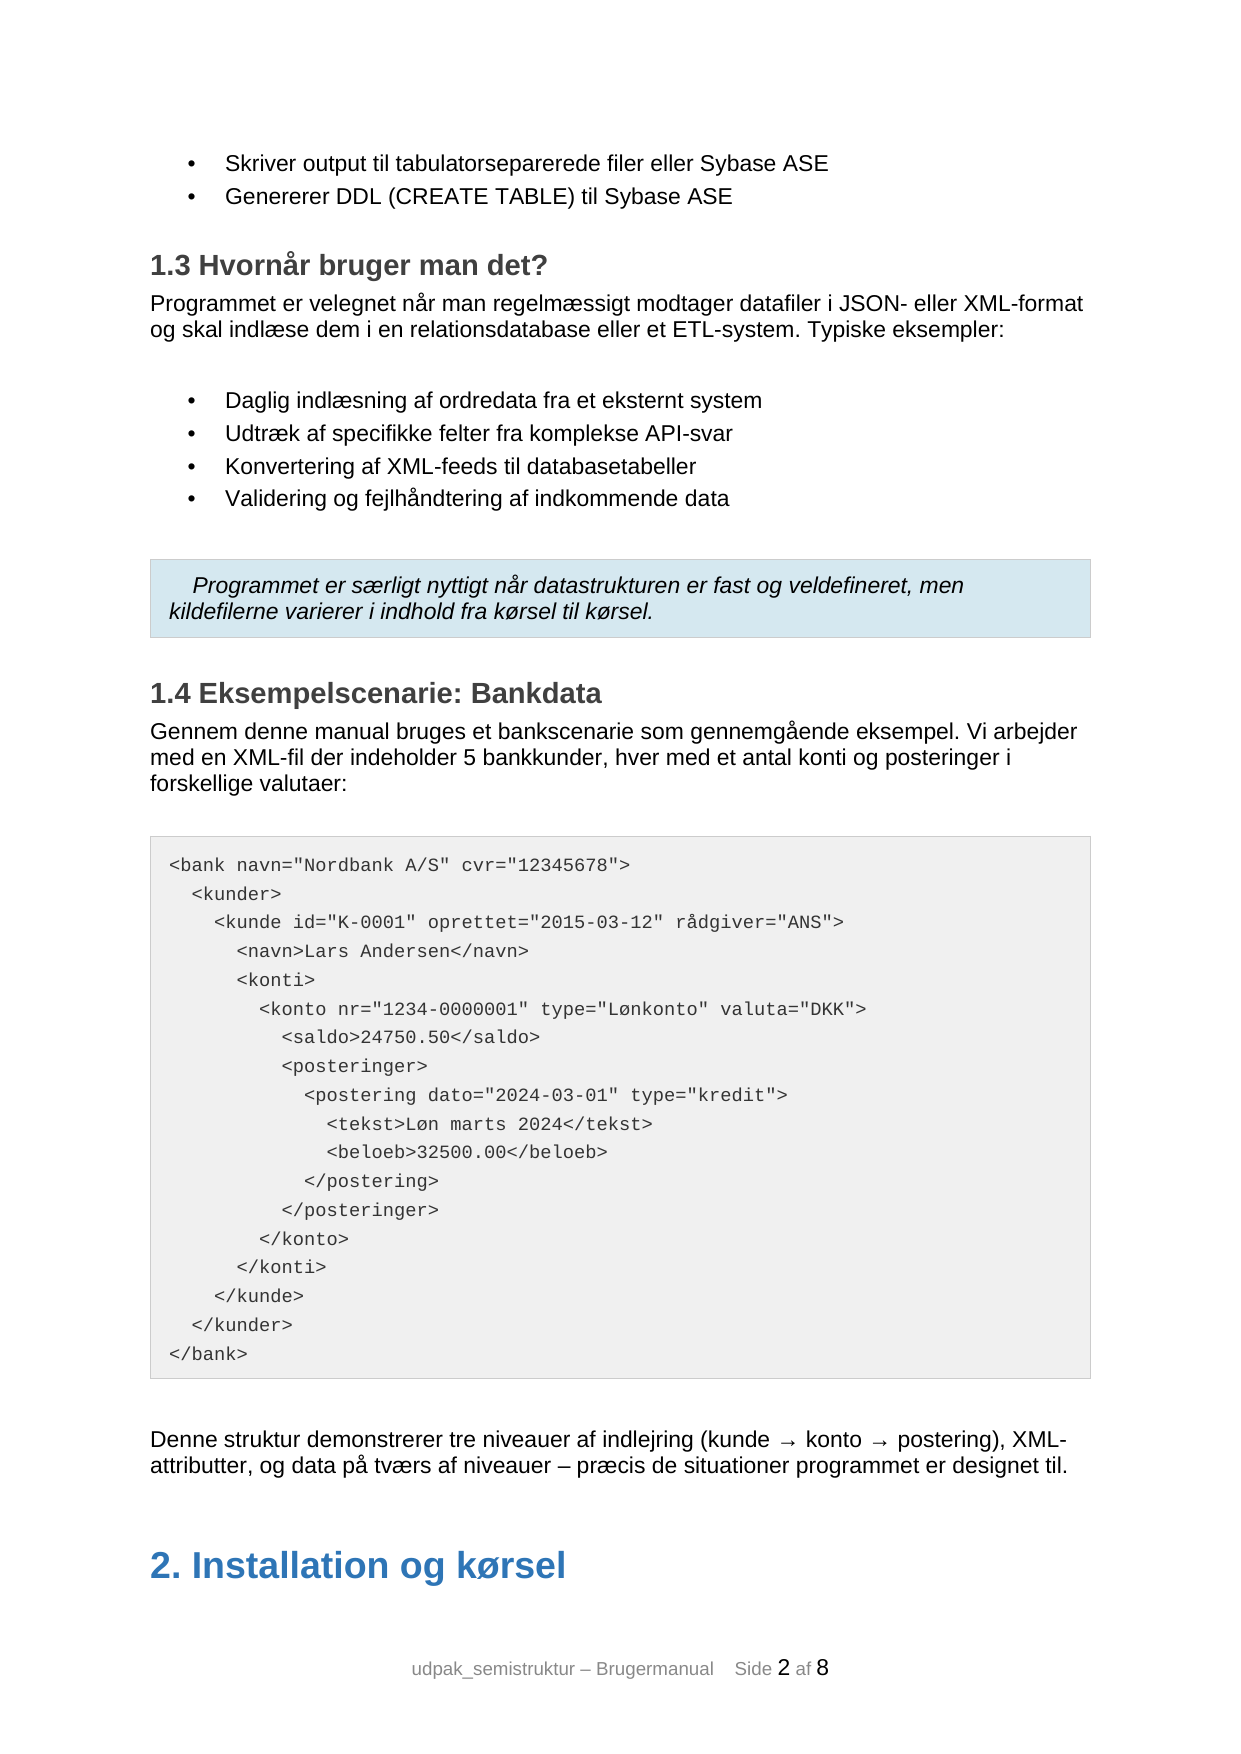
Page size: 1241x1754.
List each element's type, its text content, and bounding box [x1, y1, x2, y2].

table_header <bank navn="Nordbank A/S" cvr="12345678"> <kunder> <kunde id="K-0001" oprettet="2015-03-12" rådgiver="ANS"> <navn>Lars Andersen</navn> <konti> <konto nr="1234-0000001" type="Lønkonto" valuta="DKK"> <saldo>24750.50</saldo> <posteringer> <postering dato="2024-03-01" type="kredit"> <tekst>Løn marts 2024</tekst> <beloeb>32500.00</beloeb> </postering> </posteringer> </konto> </konti> </kunde> </kunder> </bank> [151, 837, 1090, 1378]
subtitle 1.3 Hvornår bruger man det? [150, 248, 1090, 281]
list Validering og fejlhåndtering af indkommende data [187, 485, 1090, 512]
text Programmet er velegnet når man regelmæssigt modtager datafiler i JSON- eller XML-format og skal indlæse dem i en relationsdatabase eller et ETL-system. Typiske eksempler: [150, 290, 1090, 342]
text Gennem denne manual bruges et bankscenarie som gennemgående eksempel. Vi arbejder med en XML-fil der indeholder 5 bankkunder, hver med et antal konti og posteringer i forskellige valutaer: [150, 718, 1090, 797]
subtitle 2. Installation og kørsel [150, 1544, 1090, 1587]
list Udtræk af specifikke felter fra komplekse API-svar [187, 420, 1090, 446]
list Skriver output til tabulatorseparerede filer eller Sybase ASE [187, 150, 1090, 176]
table_header 💡 Programmet er særligt nyttigt når datastrukturen er fast og veldefineret, men kildefilerne varierer i indhold fra kørsel til kørsel. [151, 560, 1090, 637]
list Genererer DDL (CREATE TABLE) til Sybase ASE [187, 183, 1090, 209]
list Konvertering af XML-feeds til databasetabeller [187, 453, 1090, 479]
text Denne struktur demonstrerer tre niveauer af indlejring (kunde → konto → postering), XML-attributter, og data på tværs af niveauer – præcis de situationer programmet er designet til. [150, 1426, 1090, 1478]
list Daglig indlæsning af ordredata fra et eksternt system [187, 387, 1090, 414]
subtitle 1.4 Eksempelscenarie: Bankdata [150, 676, 1090, 709]
